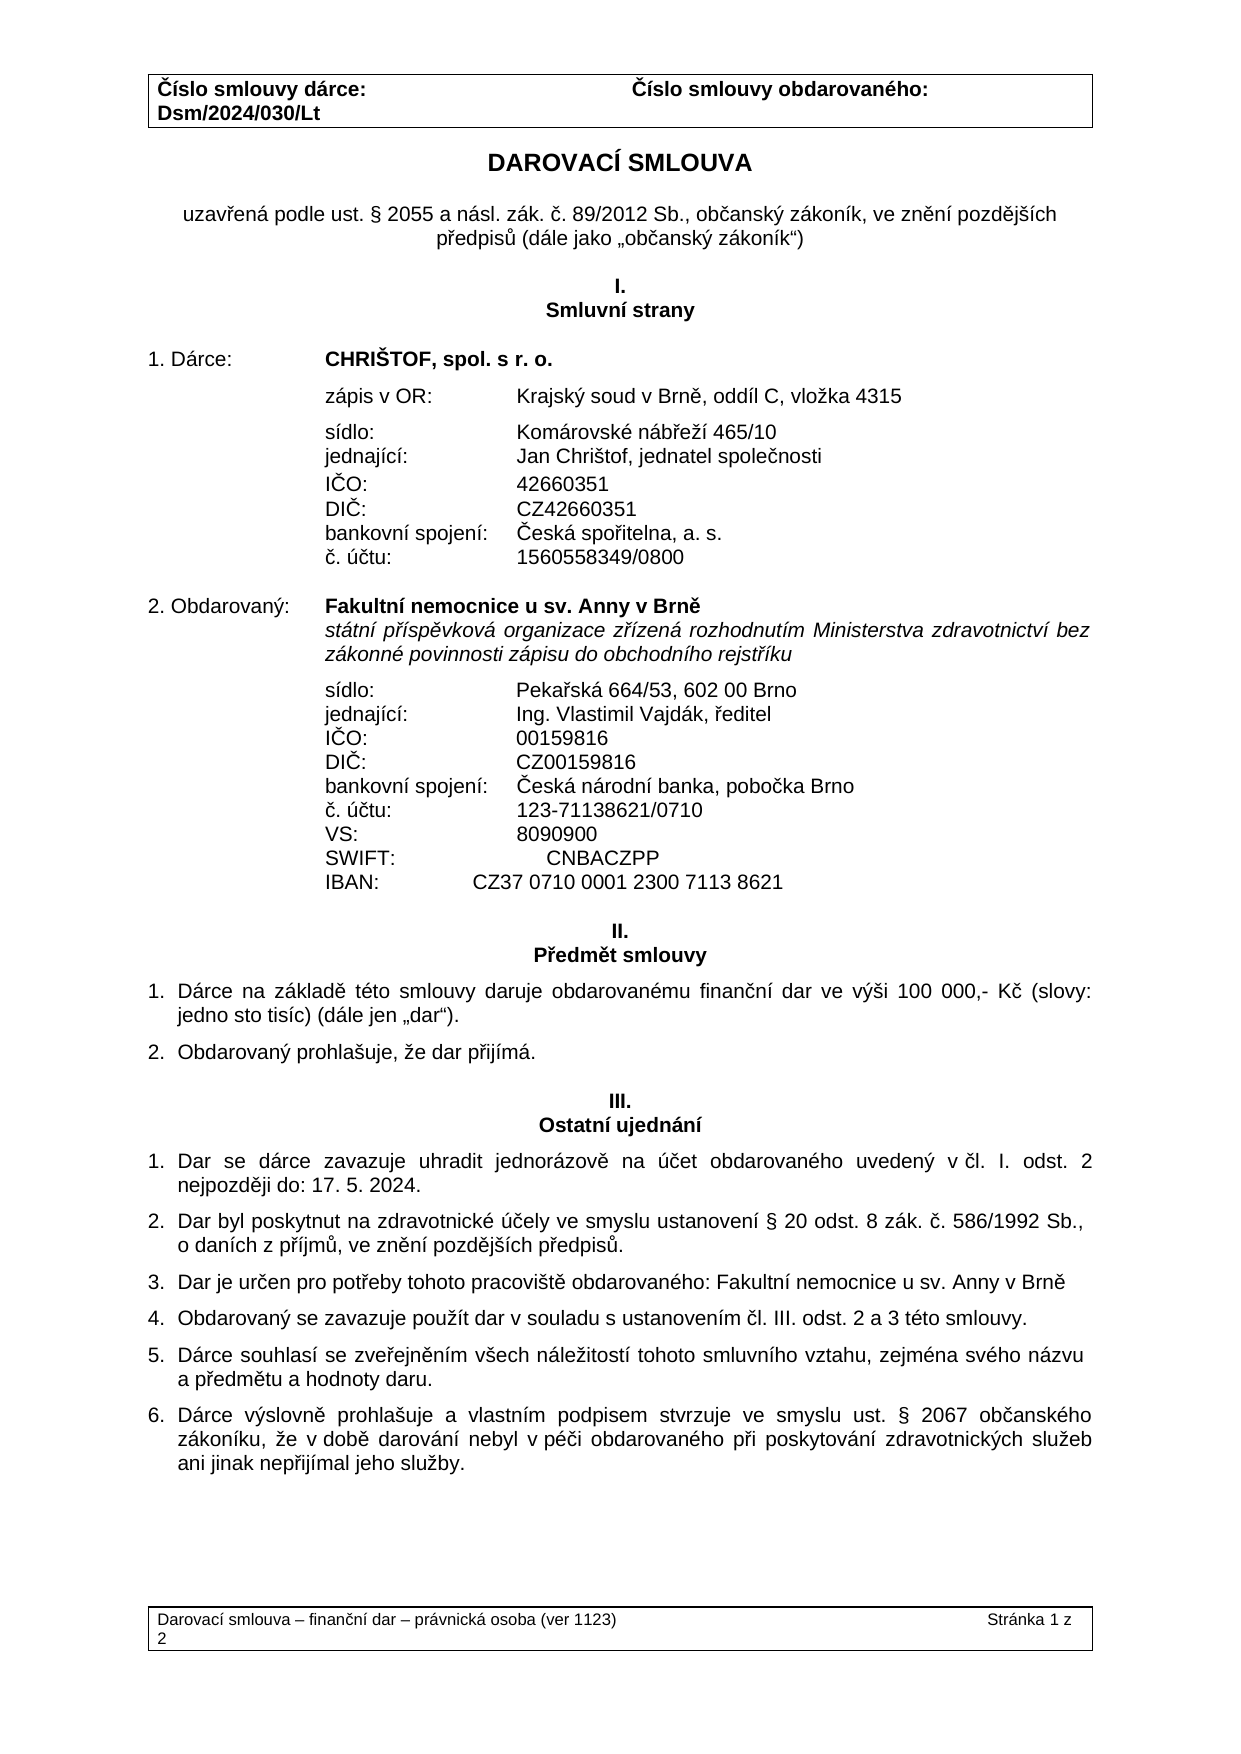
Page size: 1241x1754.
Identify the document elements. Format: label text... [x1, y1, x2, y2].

text 2. Obdarovaný: Fakultní nemocnice u sv. Anny v Brně [148, 594, 1093, 618]
text bankovní spojení: Česká národní banka, pobočka Brno [148, 774, 1093, 798]
list Dárce výslovně prohlašuje a vlastním podpisem stvrzuje ve smyslu ust. § 2067 občanského zákoníku, že v době darování nebyl v péči obdarovaného při poskytování zdravotnických služeb ani jinak nepřijímal jeho služby. [148, 1403, 1093, 1475]
text 1. Dárce: CHRIŠTOF, spol. s r. o. [148, 347, 1093, 371]
list Dárce souhlasí se zveřejněním všech náležitostí tohoto smluvního vztahu, zejména svého názvu a předmětu a hodnoty daru. [148, 1343, 1093, 1391]
text Ostatní ujednání [148, 1112, 1093, 1136]
list Dar je určen pro potřeby tohoto pracoviště obdarovaného: Fakultní nemocnice u sv. Anny v Brně [148, 1270, 1093, 1294]
text DAROVACÍ Smlouva [148, 148, 1093, 176]
text sídlo: Komárovské nábřeží 465/10 [148, 420, 1093, 444]
text státní příspěvková organizace zřízená rozhodnutím Ministerstva zdravotnictví bez zákonné povinnosti zápisu do obchodního rejstříku [325, 618, 1093, 666]
text č. účtu: 123-71138621/0710 [148, 798, 1093, 822]
list Dar se dárce zavazuje uhradit jednorázově na účet obdarovaného uvedený v čl. I. odst. 2 nejpozději do: 17. 5. 2024. [148, 1149, 1093, 1197]
subtitle Předmět smlouvy [148, 943, 1093, 967]
text III. [148, 1088, 1093, 1112]
text I. [148, 274, 1093, 298]
text IČO: 42660351 [148, 468, 1093, 497]
list Obdarovaný se zavazuje použít dar v souladu s ustanovením čl. III. odst. 2 a 3 této smlouvy. [148, 1306, 1093, 1330]
text VS: 8090900 [148, 822, 1093, 846]
subtitle Smluvní strany [148, 298, 1093, 322]
list Dar byl poskytnut na zdravotnické účely ve smyslu ustanovení § 20 odst. 8 zák. č. 586/1992 Sb., o daních z příjmů, ve znění pozdějších předpisů. [148, 1209, 1093, 1257]
text SWIFT: CNBACZPP [325, 846, 1093, 870]
list Dárce na základě této smlouvy daruje obdarovanému finanční dar ve výši 100 000,- Kč (slovy: jedno sto tisíc) (dále jen „dar“). [148, 979, 1093, 1027]
text DIČ: CZ42660351 [148, 497, 1093, 521]
text č. účtu: 1560558349/0800 [148, 545, 1093, 569]
text IČO: 00159816 [221, 726, 1093, 750]
text jednající: Ing. Vlastimil Vajdák, ředitel [221, 702, 1093, 726]
text uzavřená podle ust. § 2055 a násl. zák. č. 89/2012 Sb., občanský zákoník, ve znění pozdějších předpisů (dále jako „občanský zákoník“) [148, 201, 1093, 249]
text II. [148, 919, 1093, 943]
text DIČ: CZ00159816 [221, 750, 1093, 774]
text bankovní spojení: Česká spořitelna, a. s. [148, 521, 1093, 545]
text zápis v OR: Krajský soud v Brně, oddíl C, vložka 4315 [148, 384, 1093, 408]
list Obdarovaný prohlašuje, že dar přijímá. [148, 1039, 1093, 1063]
text IBAN: CZ37 0710 0001 2300 7113 8621 [325, 870, 1093, 894]
text jednající: Jan Chrištof, jednatel společnosti [148, 444, 1093, 468]
text sídlo: Pekařská 664/53, 602 00 Brno [294, 678, 1093, 702]
